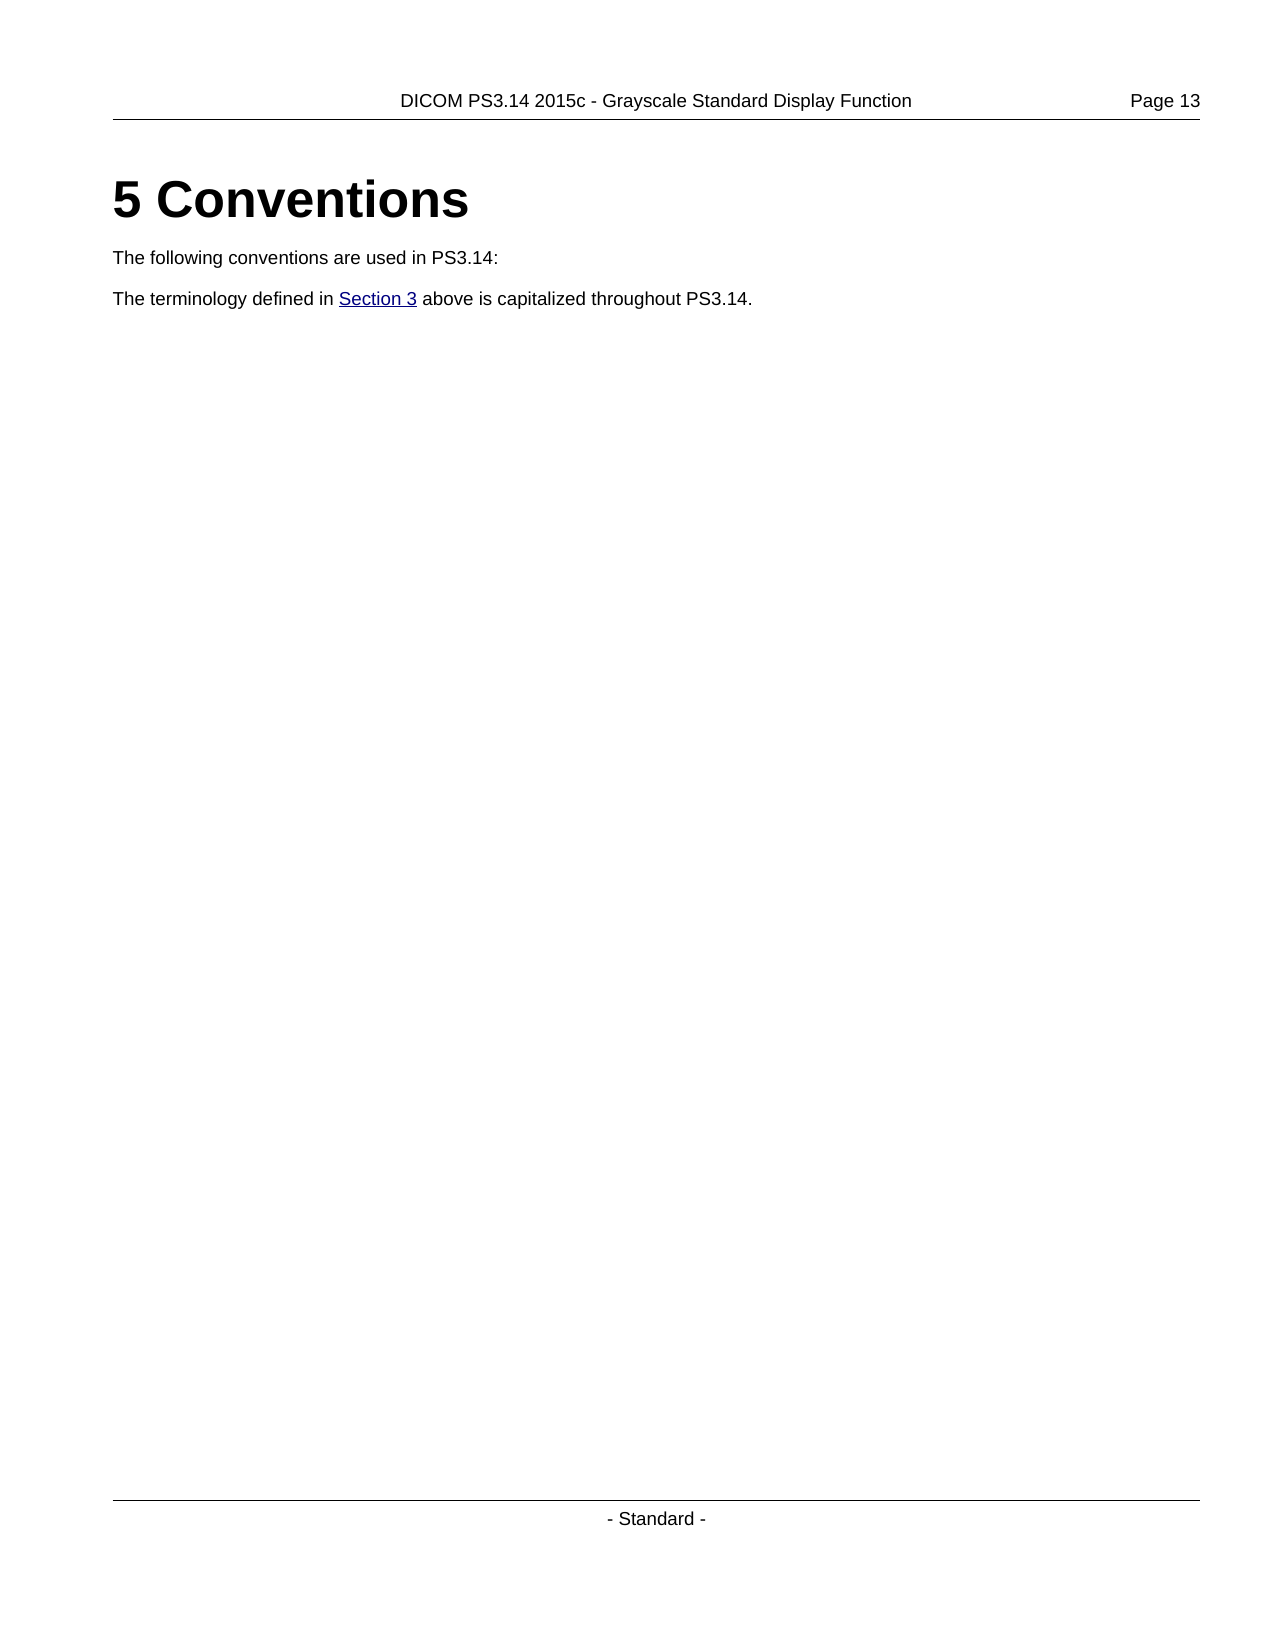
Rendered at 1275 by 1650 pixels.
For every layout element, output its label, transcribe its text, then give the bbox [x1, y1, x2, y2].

text The terminology defined in Section 3 above is capitalized throughout PS3.14. [112, 287, 1200, 309]
text 5 Conventions [112, 169, 1200, 228]
text The following conventions are used in PS3.14: [112, 247, 1200, 269]
